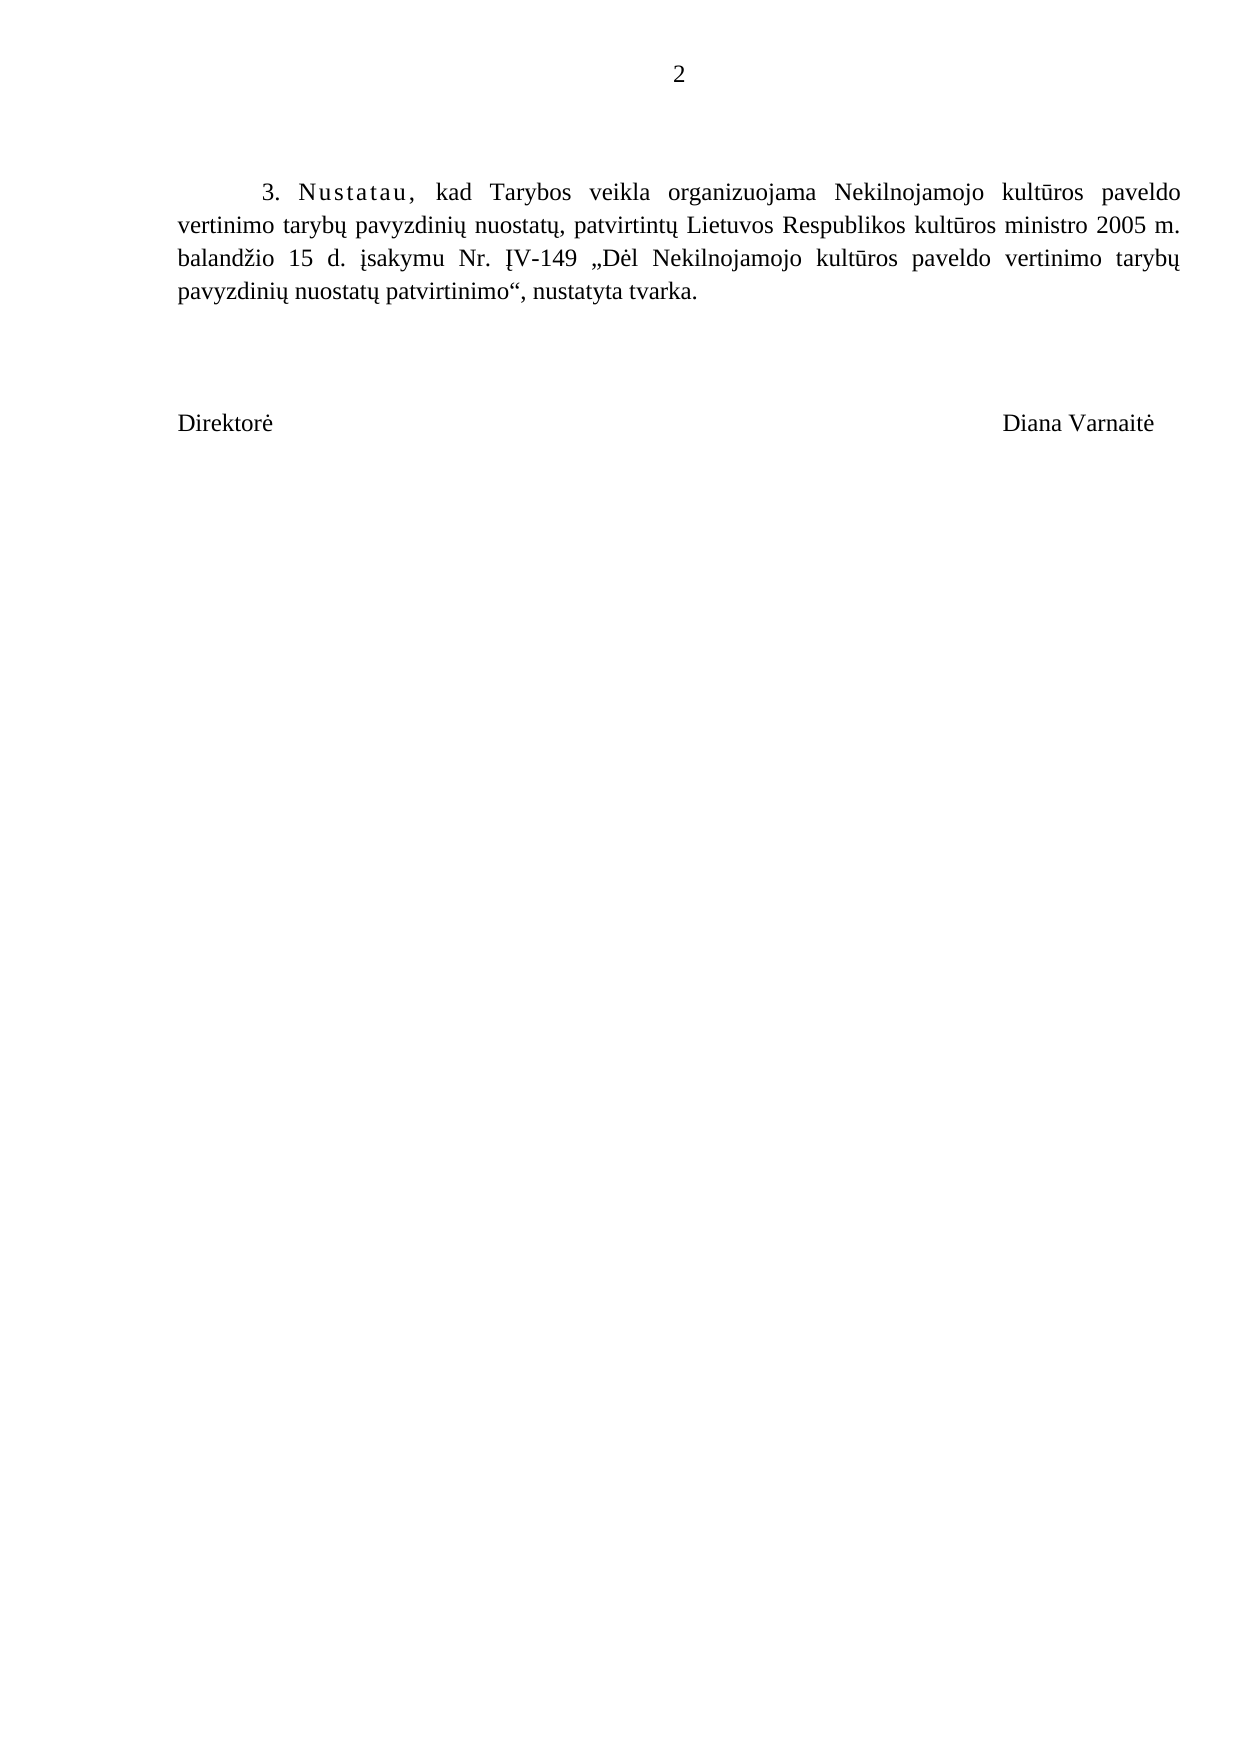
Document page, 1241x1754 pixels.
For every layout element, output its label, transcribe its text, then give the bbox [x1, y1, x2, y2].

text 3. Nustatau, kad Tarybos veikla organizuojama Nekilnojamojo kultūros paveldo vertinimo tarybų pavyzdinių nuostatų, patvirtintų Lietuvos Respublikos kultūros ministro 2005 m. balandžio 15 d. įsakymu Nr. ĮV-149 „Dėl Nekilnojamojo kultūros paveldo vertinimo tarybų pavyzdinių nuostatų patvirtinimo“, nustatyta tvarka. [177, 177, 1181, 305]
text Direktorė Diana Varnaitė [177, 408, 1181, 437]
